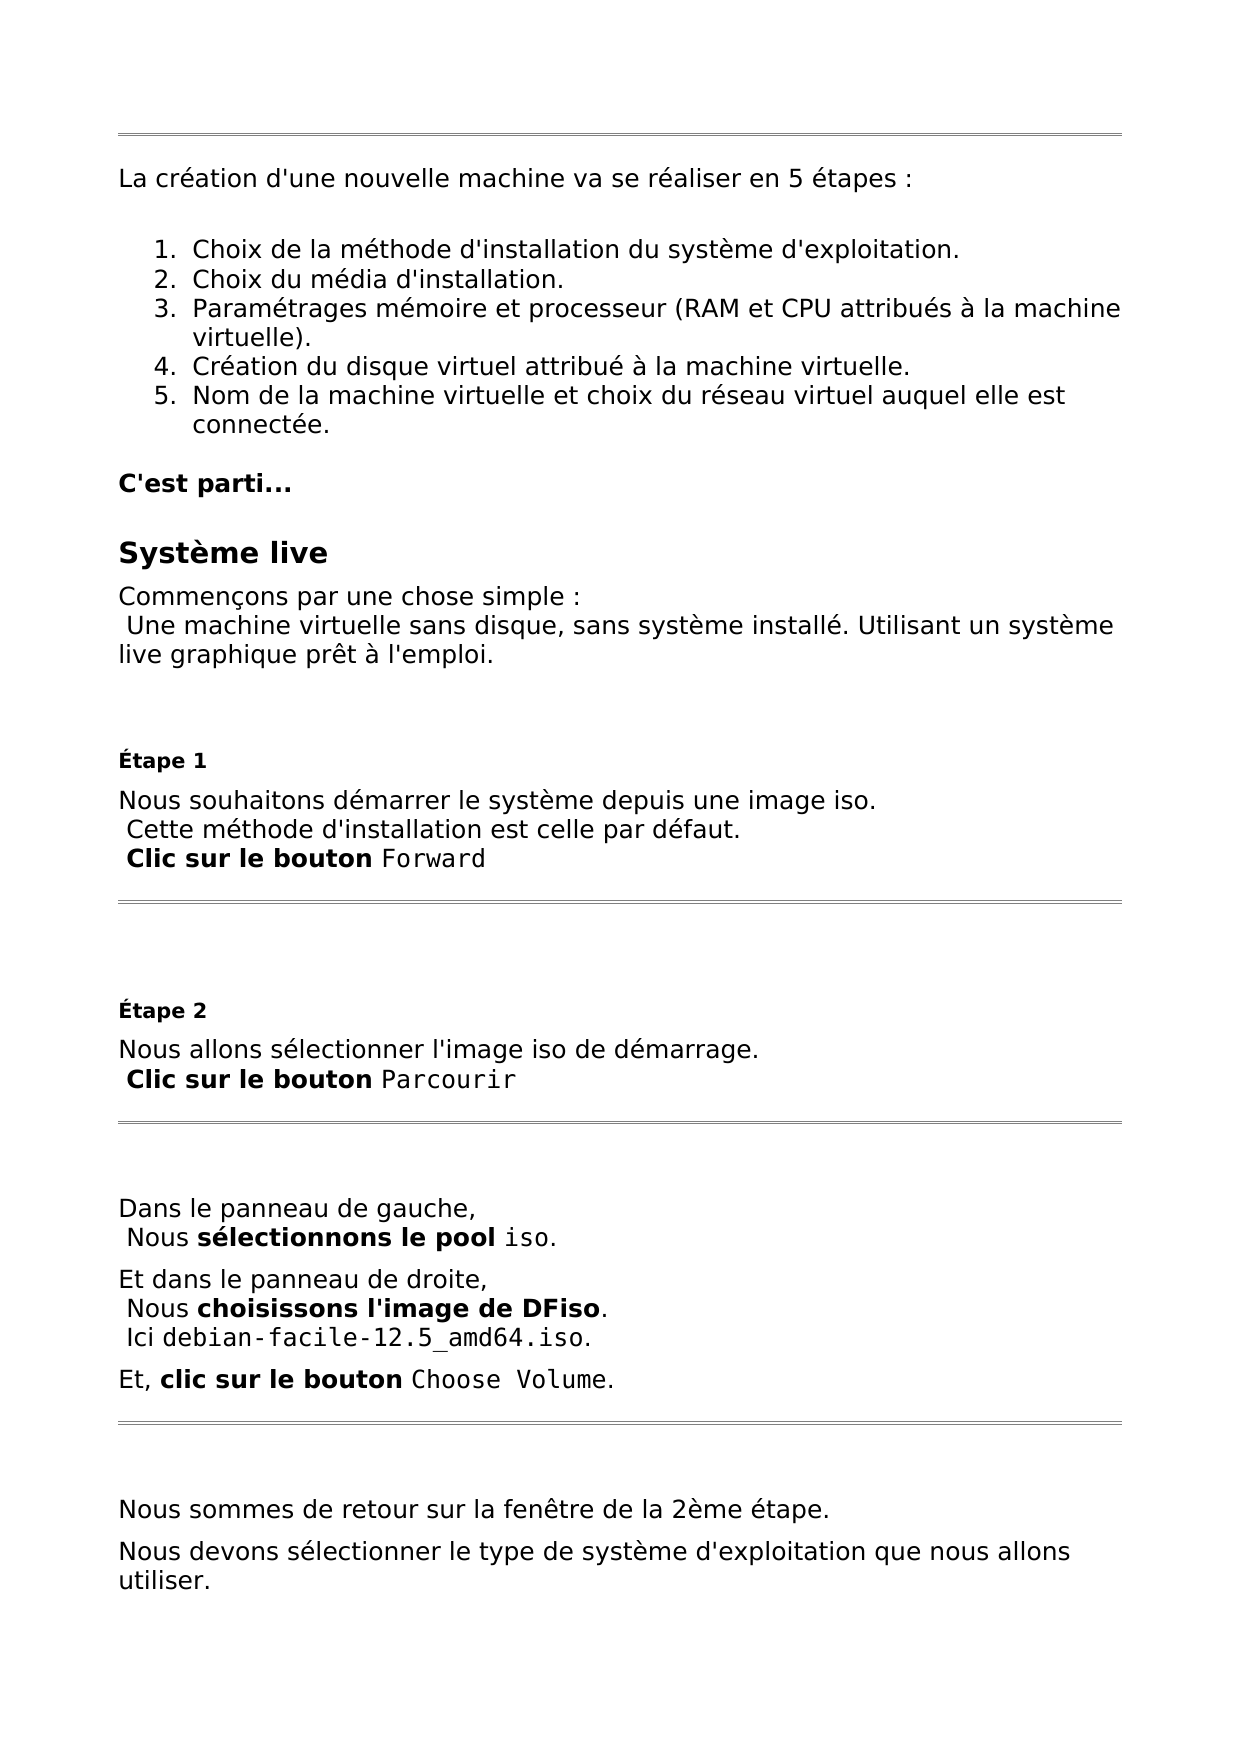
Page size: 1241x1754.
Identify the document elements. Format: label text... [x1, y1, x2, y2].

text Nous sommes de retour sur la fenêtre de la 2ème étape. [118, 1495, 1122, 1524]
text C'est parti... [118, 469, 1122, 498]
text Nous devons sélectionner le type de système d'exploitation que nous allons utiliser. [118, 1537, 1122, 1595]
text La création d'une nouvelle machine va se réaliser en 5 étapes : [118, 164, 1122, 194]
subtitle Système live [118, 536, 1122, 570]
text Nous allons sélectionner l'image iso de démarrage. Clic sur le bouton Parcourir [118, 1036, 1122, 1094]
list Nom de la machine virtuelle et choix du réseau virtuel auquel elle est connectée. [177, 381, 1122, 440]
text Et dans le panneau de droite, Nous choisissons l'image de DFiso. Ici debian-facile-12.5_amd64.iso. [118, 1265, 1122, 1353]
text Commençons par une chose simple : Une machine virtuelle sans disque, sans système installé. Utilisant un système live graphique prêt à l'emploi. [118, 582, 1122, 670]
list Création du disque virtuel attribué à la machine virtuelle. [177, 352, 1122, 381]
text Nous souhaitons démarrer le système depuis une image iso. Cette méthode d'installation est celle par défaut. Clic sur le bouton Forward [118, 786, 1122, 873]
list Choix de la méthode d'installation du système d'exploitation. [177, 236, 1122, 265]
list Paramétrages mémoire et processeur (RAM et CPU attribués à la machine virtuelle). [177, 294, 1122, 352]
text Et, clic sur le bouton Choose Volume. [118, 1365, 1122, 1394]
list Choix du média d'installation. [177, 265, 1122, 294]
subtitle Étape 2 [118, 999, 1122, 1023]
subtitle Étape 1 [118, 749, 1122, 773]
text Dans le panneau de gauche, Nous sélectionnons le pool iso. [118, 1194, 1122, 1253]
